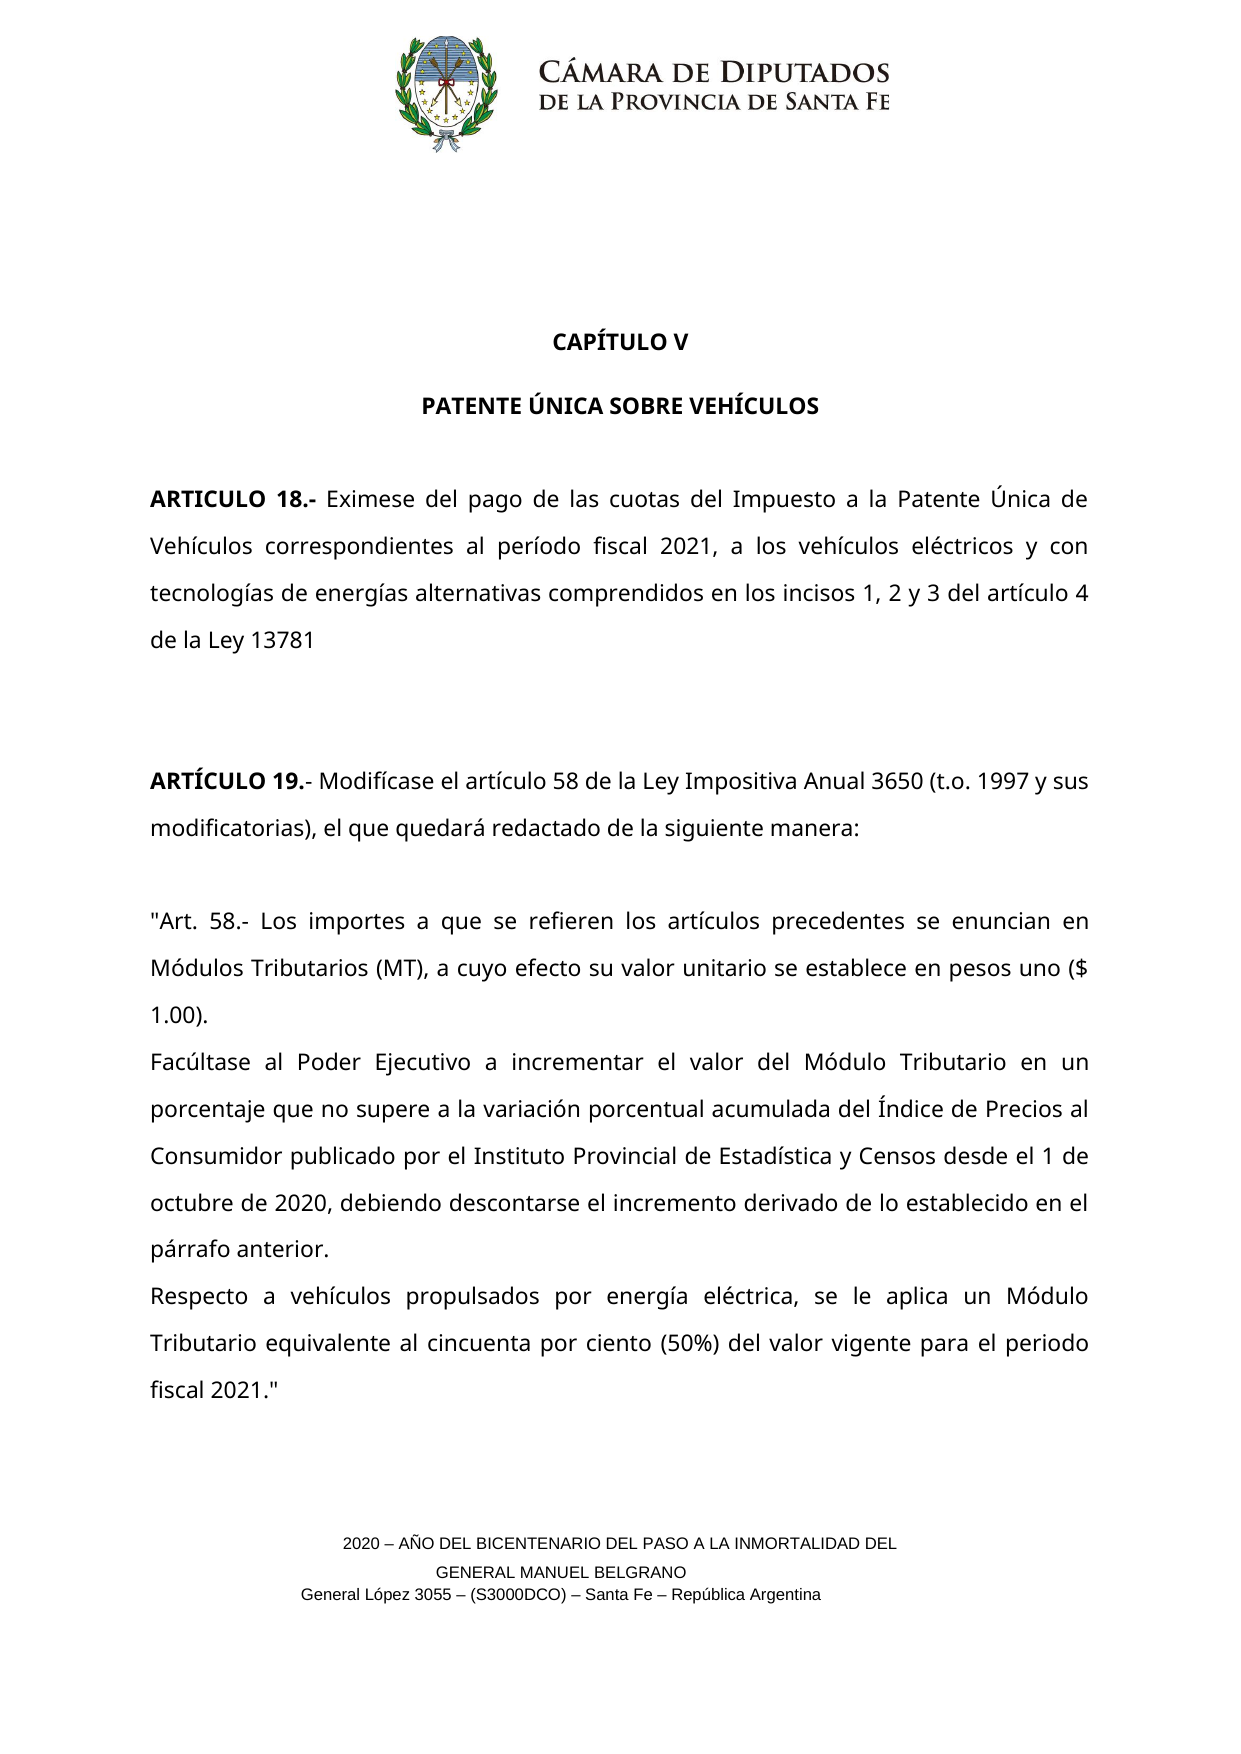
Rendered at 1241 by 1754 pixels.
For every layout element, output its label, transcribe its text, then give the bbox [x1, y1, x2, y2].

text Respecto a vehículos propulsados por energía eléctrica, se le aplica un Módulo Tributario equivalente al cincuenta por ciento (50%) del valor vigente para el periodo fiscal 2021." [150, 1280, 1090, 1405]
text Facúltase al Poder Ejecutivo a incrementar el valor del Módulo Tributario en un porcentaje que no supere a la variación porcentual acumulada del Índice de Precios al Consumidor publicado por el Instituto Provincial de Estadística y Censos desde el 1 de octubre de 2020, debiendo descontarse el incremento derivado de lo establecido en el párrafo anterior. [150, 1046, 1090, 1265]
text ARTICULO 18.- Eximese del pago de las cuotas del Impuesto a la Patente Única de Vehículos correspondientes al período fiscal 2021, a los vehículos eléctricos y con tecnologías de energías alternativas comprendidos en los incisos 1, 2 y 3 del artículo 4 de la Ley 13781 [150, 483, 1090, 655]
text CAPÍTULO V [150, 326, 1090, 357]
text "Art. 58.- Los importes a que se refieren los artículos precedentes se enuncian en Módulos Tributarios (MT), a cuyo efecto su valor unitario se establece en pesos uno ($ 1.00). [150, 905, 1090, 1030]
picture [395, 36, 890, 157]
text PATENTE ÚNICA SOBRE VEHÍCULOS [150, 390, 1090, 421]
text ARTÍCULO 19.- Modifícase el artículo 58 de la Ley Impositiva Anual 3650 (t.o. 1997 y sus modificatorias), el que quedará redactado de la siguiente manera: [150, 765, 1090, 843]
